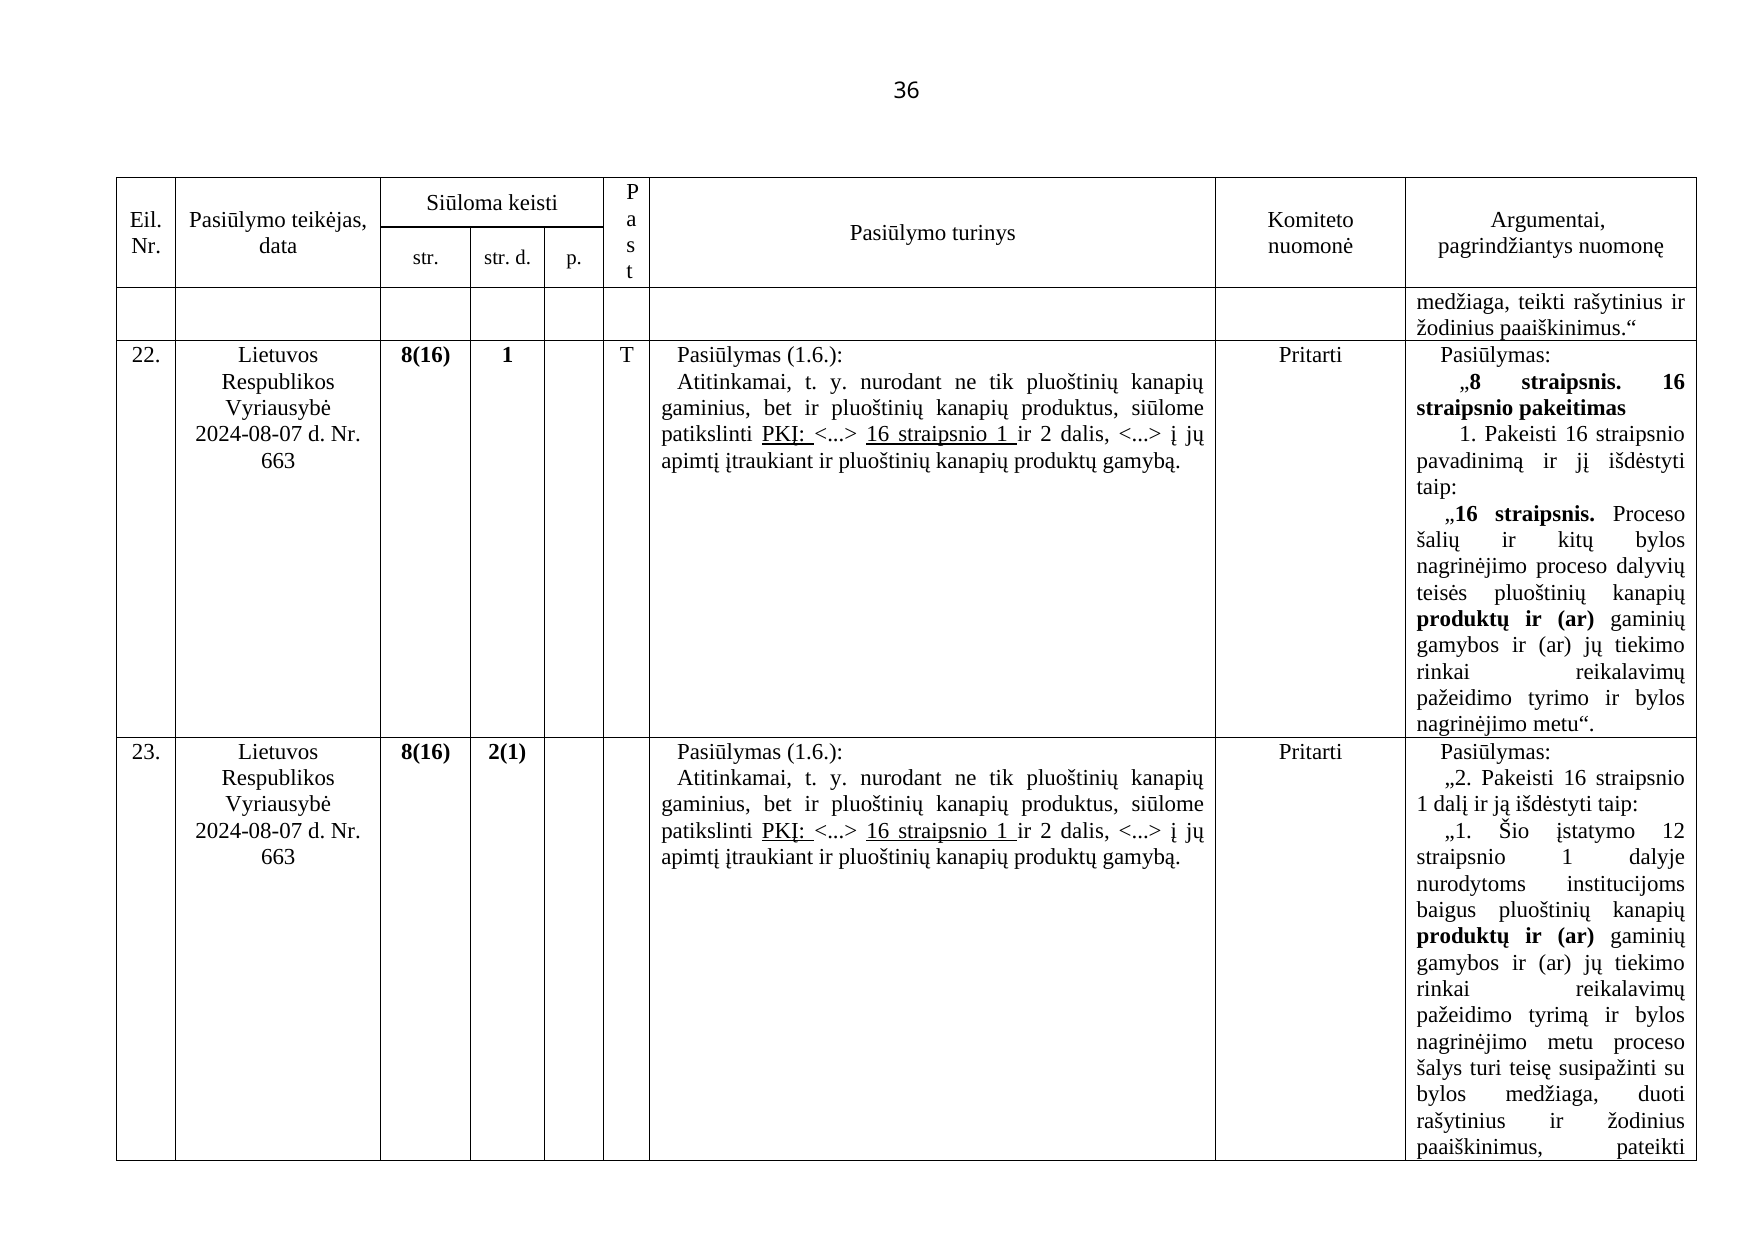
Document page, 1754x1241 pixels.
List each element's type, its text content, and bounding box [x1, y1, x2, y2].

table_cell Lietuvos Respublikos Vyriausybė 2024-08-07 d. Nr. 663 [176, 738, 380, 1159]
table_cell str. [381, 228, 470, 287]
table_cell Pritarti [1216, 738, 1405, 1159]
table_cell Pasiūlymas: „8 straipsnis. 16 straipsnio pakeitimas 1. Pakeisti 16 straipsnio pavadinimą ir jį išdėstyti taip: „16 straipsnis. Proceso šalių ir kitų bylos nagrinėjimo proceso dalyvių teisės pluoštinių kanapių produktų ir (ar) gaminių gamybos ir (ar) jų tiekimo rinkai reikalavimų pažeidimo tyrimo ir bylos nagrinėjimo metu“. [1406, 341, 1696, 737]
table_cell [545, 341, 603, 737]
table_cell 8(16) [381, 738, 470, 1159]
table_header Pastabos [604, 178, 649, 287]
table_cell [176, 288, 380, 340]
table_cell Lietuvos Respublikos Vyriausybė 2024-08-07 d. Nr. 663 [176, 341, 380, 737]
table_cell [650, 288, 1215, 340]
table_cell medžiaga, teikti rašytinius ir žodinius paaiškinimus.“ [1406, 288, 1696, 340]
table_header Argumentai, pagrindžiantys nuomonę [1406, 178, 1696, 287]
table_cell 23. [117, 738, 175, 1159]
table_cell Pritarti [1216, 341, 1405, 737]
table_header Komiteto nuomonė [1216, 178, 1405, 287]
table_header Eil. Nr. [117, 178, 175, 287]
table_cell [545, 288, 603, 340]
table_header Pasiūlymo teikėjas, data [176, 178, 380, 287]
table_cell [604, 738, 649, 1159]
table_cell str. d. [471, 228, 544, 287]
table_cell T [604, 341, 649, 737]
table_header Siūloma keisti [381, 178, 603, 226]
table_cell [604, 288, 649, 340]
table_cell [381, 288, 470, 340]
table_cell 2(1) [471, 738, 544, 1159]
table_cell [1216, 288, 1405, 340]
table_cell [471, 288, 544, 340]
table_cell Pasiūlymas (1.6.): Atitinkamai, t. y. nurodant ne tik pluoštinių kanapių gaminius, bet ir pluoštinių kanapių produktus, siūlome patikslinti PKĮ: <...> 16 straipsnio 1 ir 2 dalis, <...> į jų apimtį įtraukiant ir pluoštinių kanapių produktų gamybą. [650, 738, 1215, 1159]
table_cell 8(16) [381, 341, 470, 737]
table_cell [545, 738, 603, 1159]
table_header Pasiūlymo turinys [650, 178, 1215, 287]
table_cell Pasiūlymas: „2. Pakeisti 16 straipsnio 1 dalį ir ją išdėstyti taip: „1. Šio įstatymo 12 straipsnio 1 dalyje nurodytoms institucijoms baigus pluoštinių kanapių produktų ir (ar) gaminių gamybos ir (ar) jų tiekimo rinkai reikalavimų pažeidimo tyrimą ir bylos nagrinėjimo metu proceso šalys turi teisę susipažinti su bylos medžiaga, duoti rašytinius ir žodinius paaiškinimus, pateikti [1406, 738, 1696, 1159]
table_cell 1 [471, 341, 544, 737]
table_cell 22. [117, 341, 175, 737]
table_cell p. [545, 228, 603, 287]
table_cell [117, 288, 175, 340]
table_cell Pasiūlymas (1.6.): Atitinkamai, t. y. nurodant ne tik pluoštinių kanapių gaminius, bet ir pluoštinių kanapių produktus, siūlome patikslinti PKĮ: <...> 16 straipsnio 1 ir 2 dalis, <...> į jų apimtį įtraukiant ir pluoštinių kanapių produktų gamybą. [650, 341, 1215, 737]
